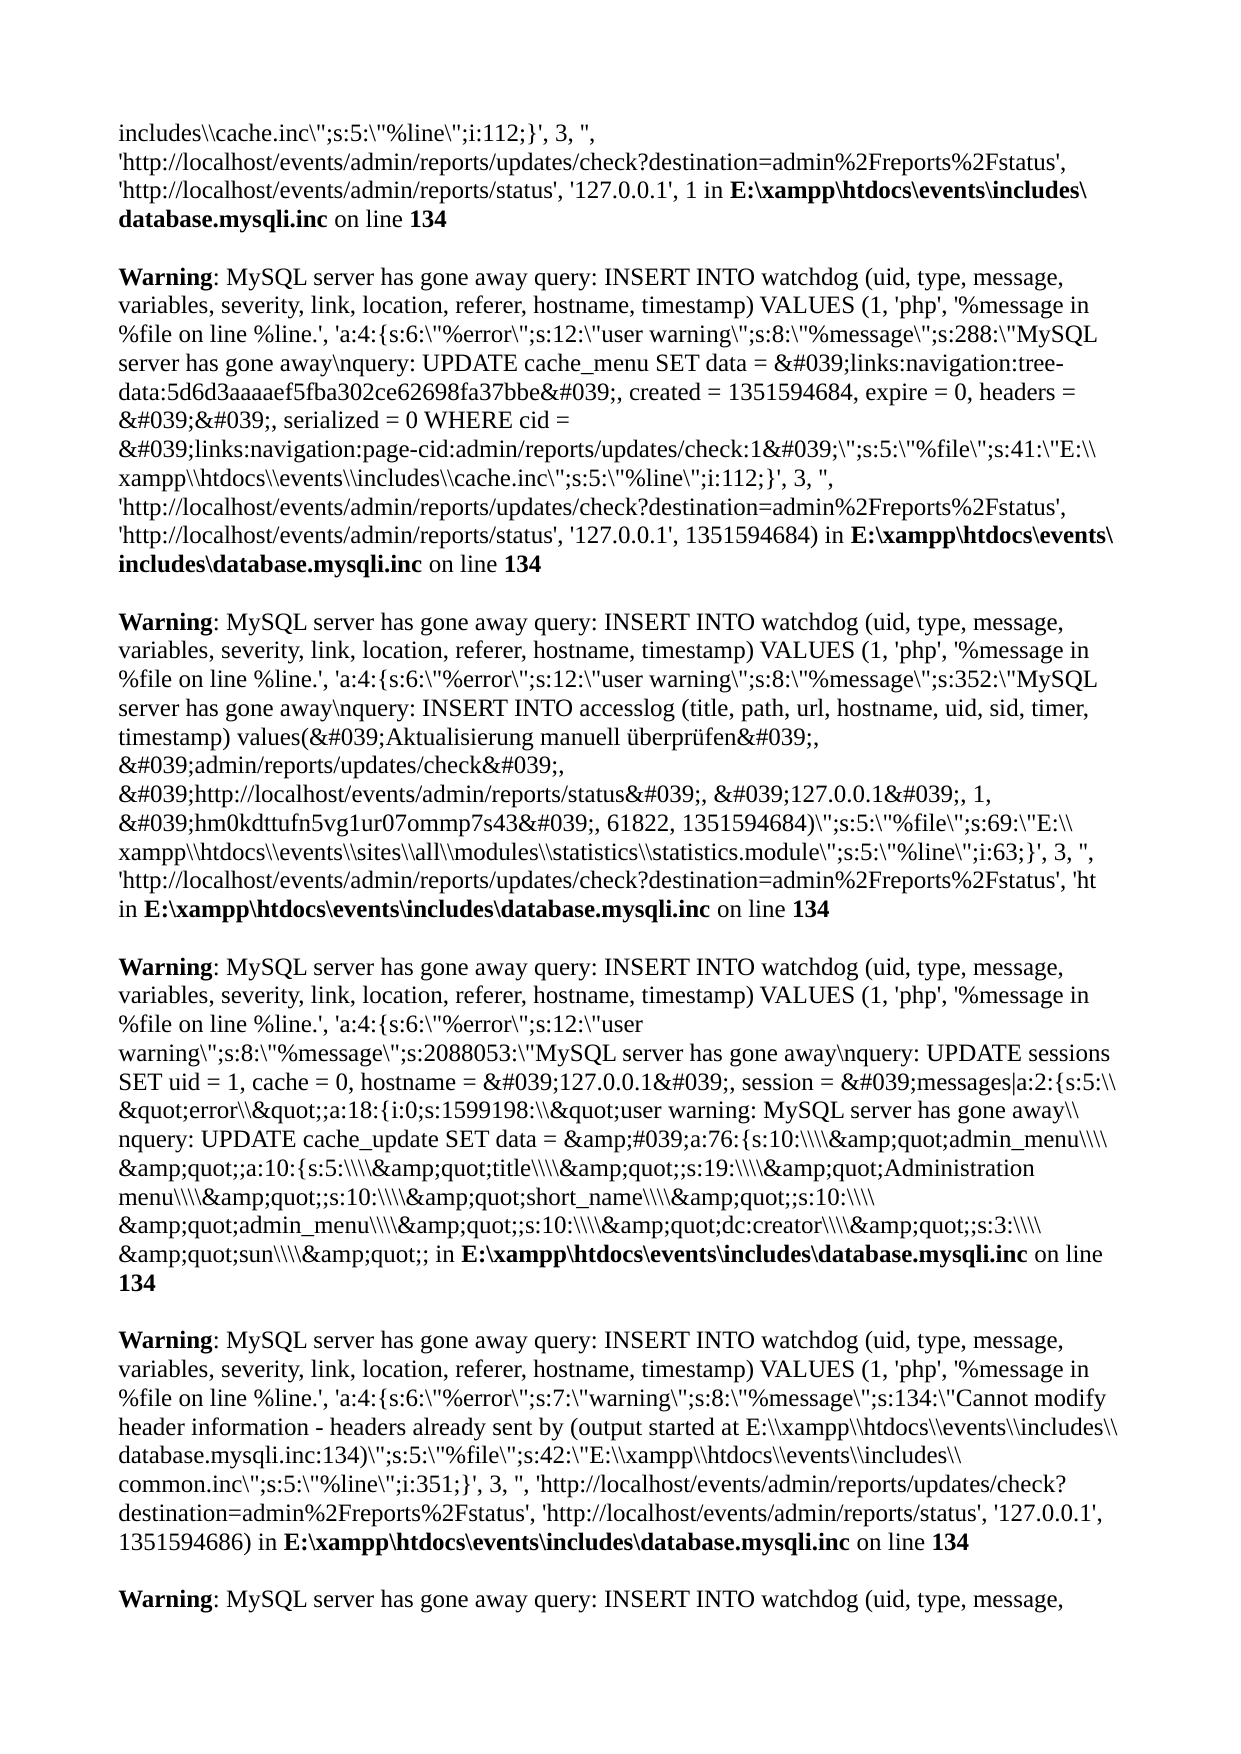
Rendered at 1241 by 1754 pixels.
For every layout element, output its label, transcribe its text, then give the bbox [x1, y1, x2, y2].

text includes\\cache.inc\";s:5:\"%line\";i:112;}', 3, '', 'http://localhost/events/admin/reports/updates/check?destination=admin%2Freports%2Fstatus', 'http://localhost/events/admin/reports/status', '127.0.0.1', 1 in E:\xampp\htdocs\events\includes\database.mysqli.inc on line 134 Warning: MySQL server has gone away query: INSERT INTO watchdog (uid, type, message, variables, severity, link, location, referer, hostname, timestamp) VALUES (1, 'php', '%message in %file on line %line.', 'a:4:{s:6:\"%error\";s:12:\"user warning\";s:8:\"%message\";s:288:\"MySQL server has gone away\nquery: UPDATE cache_menu SET data = &#039;links:navigation:tree-data:5d6d3aaaaef5fba302ce62698fa37bbe&#039;, created = 1351594684, expire = 0, headers = &#039;&#039;, serialized = 0 WHERE cid = &#039;links:navigation:page-cid:admin/reports/updates/check:1&#039;\";s:5:\"%file\";s:41:\"E:\\xampp\\htdocs\\events\\includes\\cache.inc\";s:5:\"%line\";i:112;}', 3, '', 'http://localhost/events/admin/reports/updates/check?destination=admin%2Freports%2Fstatus', 'http://localhost/events/admin/reports/status', '127.0.0.1', 1351594684) in E:\xampp\htdocs\events\includes\database.mysqli.inc on line 134 Warning: MySQL server has gone away query: INSERT INTO watchdog (uid, type, message, variables, severity, link, location, referer, hostname, timestamp) VALUES (1, 'php', '%message in %file on line %line.', 'a:4:{s:6:\"%error\";s:12:\"user warning\";s:8:\"%message\";s:352:\"MySQL server has gone away\nquery: INSERT INTO accesslog (title, path, url, hostname, uid, sid, timer, timestamp) values(&#039;Aktualisierung manuell überprüfen&#039;, &#039;admin/reports/updates/check&#039;, &#039;http://localhost/events/admin/reports/status&#039;, &#039;127.0.0.1&#039;, 1, &#039;hm0kdttufn5vg1ur07ommp7s43&#039;, 61822, 1351594684)\";s:5:\"%file\";s:69:\"E:\\xampp\\htdocs\\events\\sites\\all\\modules\\statistics\\statistics.module\";s:5:\"%line\";i:63;}', 3, '', 'http://localhost/events/admin/reports/updates/check?destination=admin%2Freports%2Fstatus', 'ht in E:\xampp\htdocs\events\includes\database.mysqli.inc on line 134 Warning: MySQL server has gone away query: INSERT INTO watchdog (uid, type, message, variables, severity, link, location, referer, hostname, timestamp) VALUES (1, 'php', '%message in %file on line %line.', 'a:4:{s:6:\"%error\";s:12:\"user warning\";s:8:\"%message\";s:2088053:\"MySQL server has gone away\nquery: UPDATE sessions SET uid = 1, cache = 0, hostname = &#039;127.0.0.1&#039;, session = &#039;messages|a:2:{s:5:\\&quot;error\\&quot;;a:18:{i:0;s:1599198:\\&quot;user warning: MySQL server has gone away\\nquery: UPDATE cache_update SET data = &amp;#039;a:76:{s:10:\\\\&amp;quot;admin_menu\\\\&amp;quot;;a:10:{s:5:\\\\&amp;quot;title\\\\&amp;quot;;s:19:\\\\&amp;quot;Administration menu\\\\&amp;quot;;s:10:\\\\&amp;quot;short_name\\\\&amp;quot;;s:10:\\\\&amp;quot;admin_menu\\\\&amp;quot;;s:10:\\\\&amp;quot;dc:creator\\\\&amp;quot;;s:3:\\\\&amp;quot;sun\\\\&amp;quot;; in E:\xampp\htdocs\events\includes\database.mysqli.inc on line 134 Warning: MySQL server has gone away query: INSERT INTO watchdog (uid, type, message, variables, severity, link, location, referer, hostname, timestamp) VALUES (1, 'php', '%message in %file on line %line.', 'a:4:{s:6:\"%error\";s:7:\"warning\";s:8:\"%message\";s:134:\"Cannot modify header information - headers already sent by (output started at E:\\xampp\\htdocs\\events\\includes\\database.mysqli.inc:134)\";s:5:\"%file\";s:42:\"E:\\xampp\\htdocs\\events\\includes\\common.inc\";s:5:\"%line\";i:351;}', 3, '', 'http://localhost/events/admin/reports/updates/check?destination=admin%2Freports%2Fstatus', 'http://localhost/events/admin/reports/status', '127.0.0.1', 1351594686) in E:\xampp\htdocs\events\includes\database.mysqli.inc on line 134 Warning: MySQL server has gone away query: INSERT INTO watchdog (uid, type, message, [118, 118, 1122, 1613]
